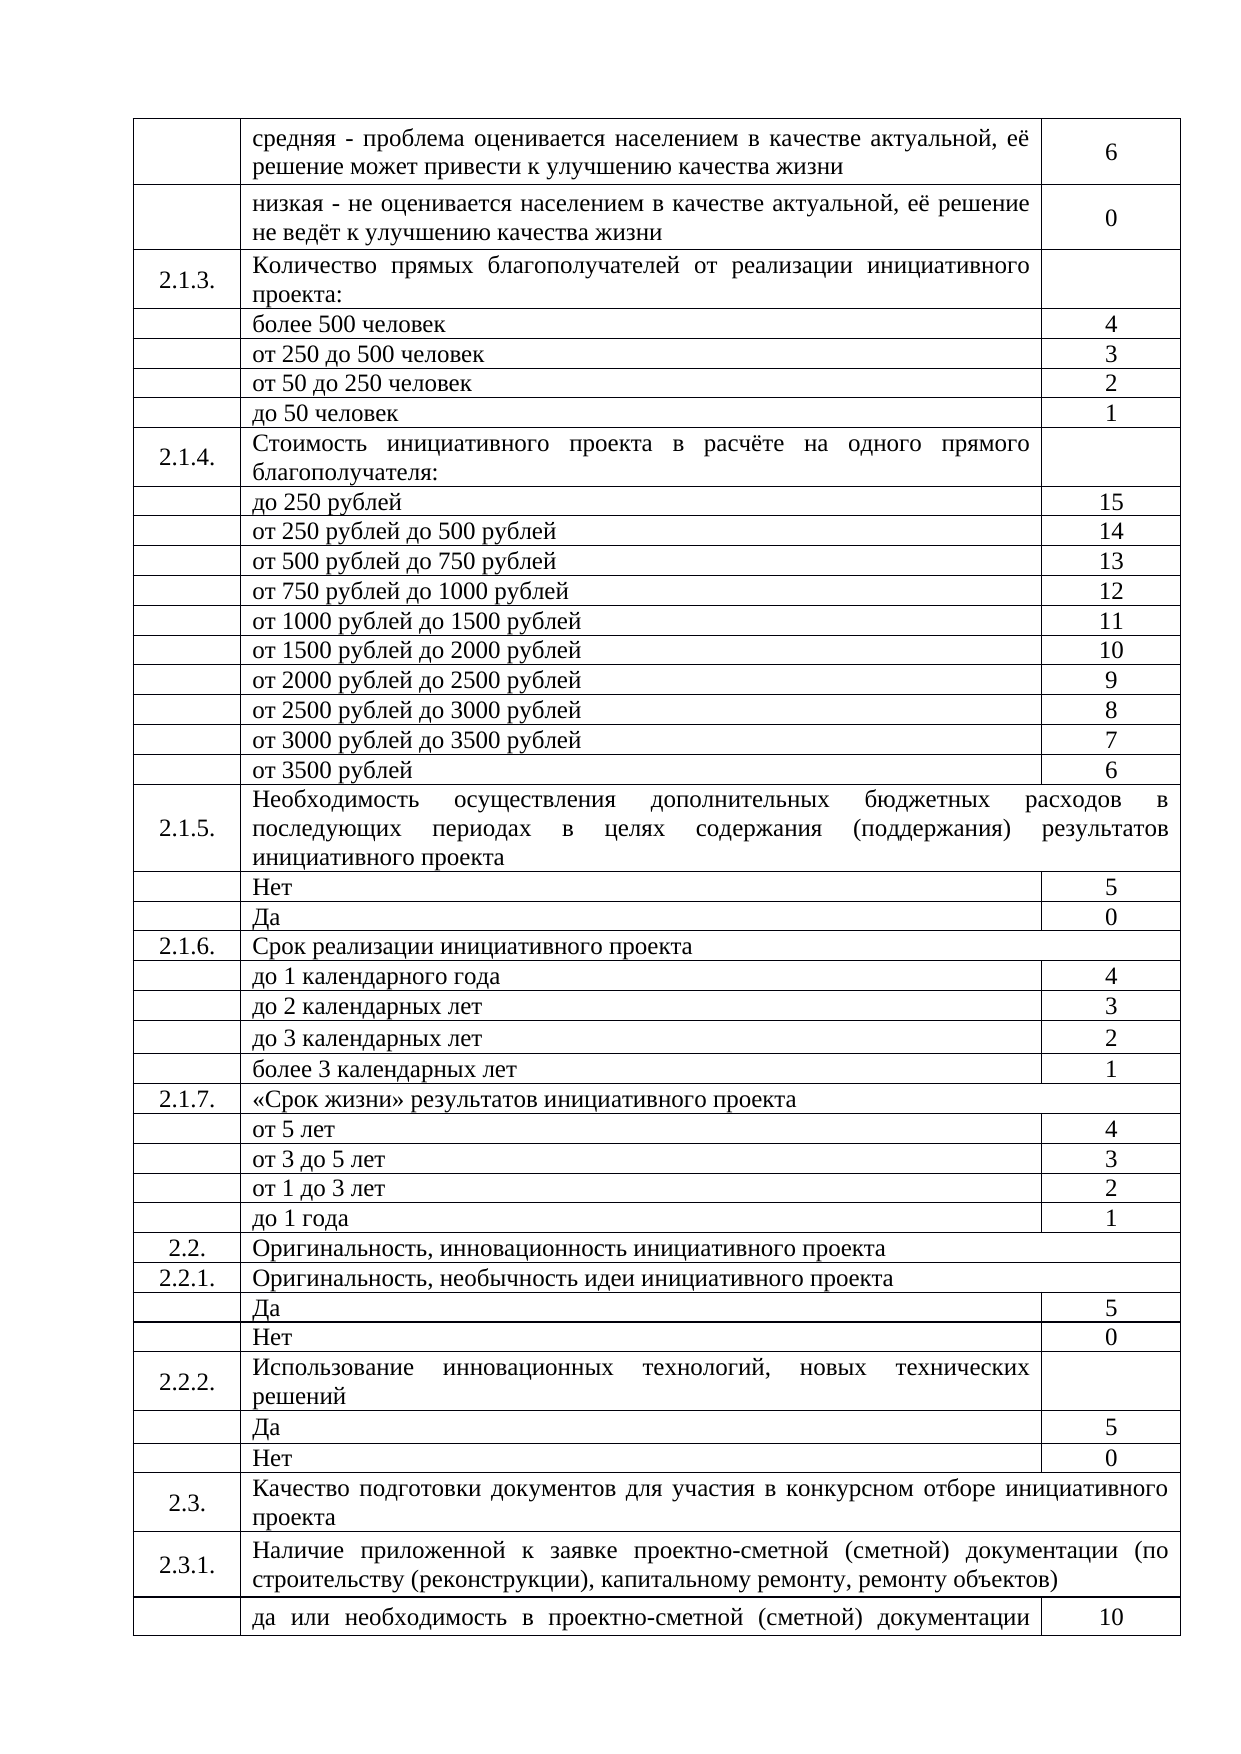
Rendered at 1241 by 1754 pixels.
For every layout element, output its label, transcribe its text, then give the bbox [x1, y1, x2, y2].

table_cell от 50 до 250 человек [241, 369, 1041, 397]
table_cell до 3 календарных лет [241, 1021, 1041, 1053]
table_cell [134, 902, 240, 930]
table_cell более 3 календарных лет [241, 1054, 1041, 1083]
table_cell [134, 636, 240, 664]
table_cell [134, 1598, 240, 1635]
table_cell Необходимость осуществления дополнительных бюджетных расходов в последующих периодах в целях содержания (поддержания) результатов инициативного проекта [241, 785, 1180, 871]
table_cell от 2500 рублей до 3000 рублей [241, 695, 1041, 724]
table_cell от 1 до 3 лет [241, 1174, 1041, 1202]
table_cell 2.2.2. [134, 1352, 240, 1410]
table_cell [1042, 1352, 1180, 1410]
table_cell 1 [1042, 398, 1180, 427]
table_cell [134, 1411, 240, 1442]
table_cell Оригинальность, инновационность инициативного проекта [241, 1233, 1180, 1262]
table_cell Нет [241, 872, 1041, 901]
table_cell [134, 1323, 240, 1351]
table_cell [134, 1114, 240, 1143]
table_cell Качество подготовки документов для участия в конкурсном отборе инициативного проекта [241, 1473, 1180, 1531]
table_cell 0 [1042, 1323, 1180, 1351]
table_cell [134, 1144, 240, 1172]
table_cell [134, 339, 240, 367]
table_cell от 500 рублей до 750 рублей [241, 546, 1041, 575]
table_cell от 3000 рублей до 3500 рублей [241, 725, 1041, 754]
table_cell 0 [1042, 185, 1180, 249]
table_cell [134, 398, 240, 427]
table_cell до 250 рублей [241, 487, 1041, 515]
table_cell 1 [1042, 1054, 1180, 1083]
table_cell [134, 872, 240, 901]
table_cell Оригинальность, необычность идеи инициативного проекта [241, 1263, 1180, 1292]
table_cell [134, 725, 240, 754]
table_cell 3 [1042, 991, 1180, 1020]
table_cell Да [241, 1411, 1041, 1442]
table_cell средняя - проблема оценивается населением в качестве актуальной, её решение может привести к улучшению качества жизни [241, 119, 1041, 184]
table_cell от 250 до 500 человек [241, 339, 1041, 367]
table_cell 8 [1042, 695, 1180, 724]
table_cell от 1000 рублей до 1500 рублей [241, 606, 1041, 634]
table_cell до 50 человек [241, 398, 1041, 427]
table_cell [134, 665, 240, 694]
table_cell [134, 309, 240, 338]
table_cell [134, 991, 240, 1020]
table_cell 5 [1042, 1411, 1180, 1442]
table_cell [134, 546, 240, 575]
table_cell Да [241, 1293, 1041, 1321]
table_cell [134, 755, 240, 783]
table_cell 14 [1042, 516, 1180, 545]
table_cell 0 [1042, 902, 1180, 930]
table_cell [134, 185, 240, 249]
table_cell 6 [1042, 755, 1180, 783]
table_cell 2 [1042, 369, 1180, 397]
table_cell Использование инновационных технологий, новых технических решений [241, 1352, 1041, 1410]
table_cell [134, 1444, 240, 1472]
table_cell 7 [1042, 725, 1180, 754]
table_cell Количество прямых благополучателей от реализации инициативного проекта: [241, 250, 1041, 308]
table_cell от 750 рублей до 1000 рублей [241, 576, 1041, 605]
table_cell да или необходимость в проектно-сметной (сметной) документации [241, 1598, 1041, 1635]
table_cell до 2 календарных лет [241, 991, 1041, 1020]
table_cell от 250 рублей до 500 рублей [241, 516, 1041, 545]
table_cell Нет [241, 1444, 1041, 1472]
table_cell от 1500 рублей до 2000 рублей [241, 636, 1041, 664]
table_cell [134, 606, 240, 634]
table_cell 1 [1042, 1203, 1180, 1232]
table_cell 2.1.7. [134, 1084, 240, 1113]
table_cell 2.1.3. [134, 250, 240, 308]
table_cell 0 [1042, 1444, 1180, 1472]
table_cell «Срок жизни» результатов инициативного проекта [241, 1084, 1180, 1113]
table_cell 2.1.6. [134, 931, 240, 960]
table_cell 2.3.1. [134, 1532, 240, 1596]
table_cell 2.3. [134, 1473, 240, 1531]
table_cell [134, 961, 240, 990]
table_cell 13 [1042, 546, 1180, 575]
table_cell 15 [1042, 487, 1180, 515]
table_cell [134, 1021, 240, 1053]
table_cell Наличие приложенной к заявке проектно-сметной (сметной) документации (по строительству (реконструкции), капитальному ремонту, ремонту объектов) [241, 1532, 1180, 1596]
table_cell [134, 487, 240, 515]
table_cell более 500 человек [241, 309, 1041, 338]
table_cell 11 [1042, 606, 1180, 634]
table_cell [134, 1054, 240, 1083]
table_cell 2.2. [134, 1233, 240, 1262]
table_cell от 2000 рублей до 2500 рублей [241, 665, 1041, 694]
table_cell [134, 1174, 240, 1202]
table_cell 10 [1042, 636, 1180, 664]
table_cell 4 [1042, 961, 1180, 990]
table_cell от 3 до 5 лет [241, 1144, 1041, 1172]
table_cell 2.1.5. [134, 785, 240, 871]
table_cell 12 [1042, 576, 1180, 605]
table_cell [134, 119, 240, 184]
table_cell 5 [1042, 1293, 1180, 1321]
table_cell [134, 576, 240, 605]
table_cell 4 [1042, 309, 1180, 338]
table_cell [1042, 250, 1180, 308]
table_cell 6 [1042, 119, 1180, 184]
table_cell от 3500 рублей [241, 755, 1041, 783]
table_cell [134, 369, 240, 397]
table_cell [134, 1203, 240, 1232]
table_cell 2 [1042, 1174, 1180, 1202]
table_cell Стоимость инициативного проекта в расчёте на одного прямого благополучателя: [241, 428, 1041, 486]
table_cell 2.1.4. [134, 428, 240, 486]
table_cell Нет [241, 1323, 1041, 1351]
table_cell [134, 516, 240, 545]
table_cell Да [241, 902, 1041, 930]
table_cell Срок реализации инициативного проекта [241, 931, 1180, 960]
table_cell от 5 лет [241, 1114, 1041, 1143]
table_cell [134, 1293, 240, 1321]
table_cell 10 [1042, 1598, 1180, 1635]
table_cell 3 [1042, 339, 1180, 367]
table_cell 5 [1042, 872, 1180, 901]
table_cell до 1 года [241, 1203, 1041, 1232]
table_cell 4 [1042, 1114, 1180, 1143]
table_cell низкая - не оценивается населением в качестве актуальной, её решение не ведёт к улучшению качества жизни [241, 185, 1041, 249]
table_cell [134, 695, 240, 724]
table_cell 9 [1042, 665, 1180, 694]
table_cell 2 [1042, 1021, 1180, 1053]
table_cell 2.2.1. [134, 1263, 240, 1292]
table_cell до 1 календарного года [241, 961, 1041, 990]
table_cell [1042, 428, 1180, 486]
table_cell 3 [1042, 1144, 1180, 1172]
